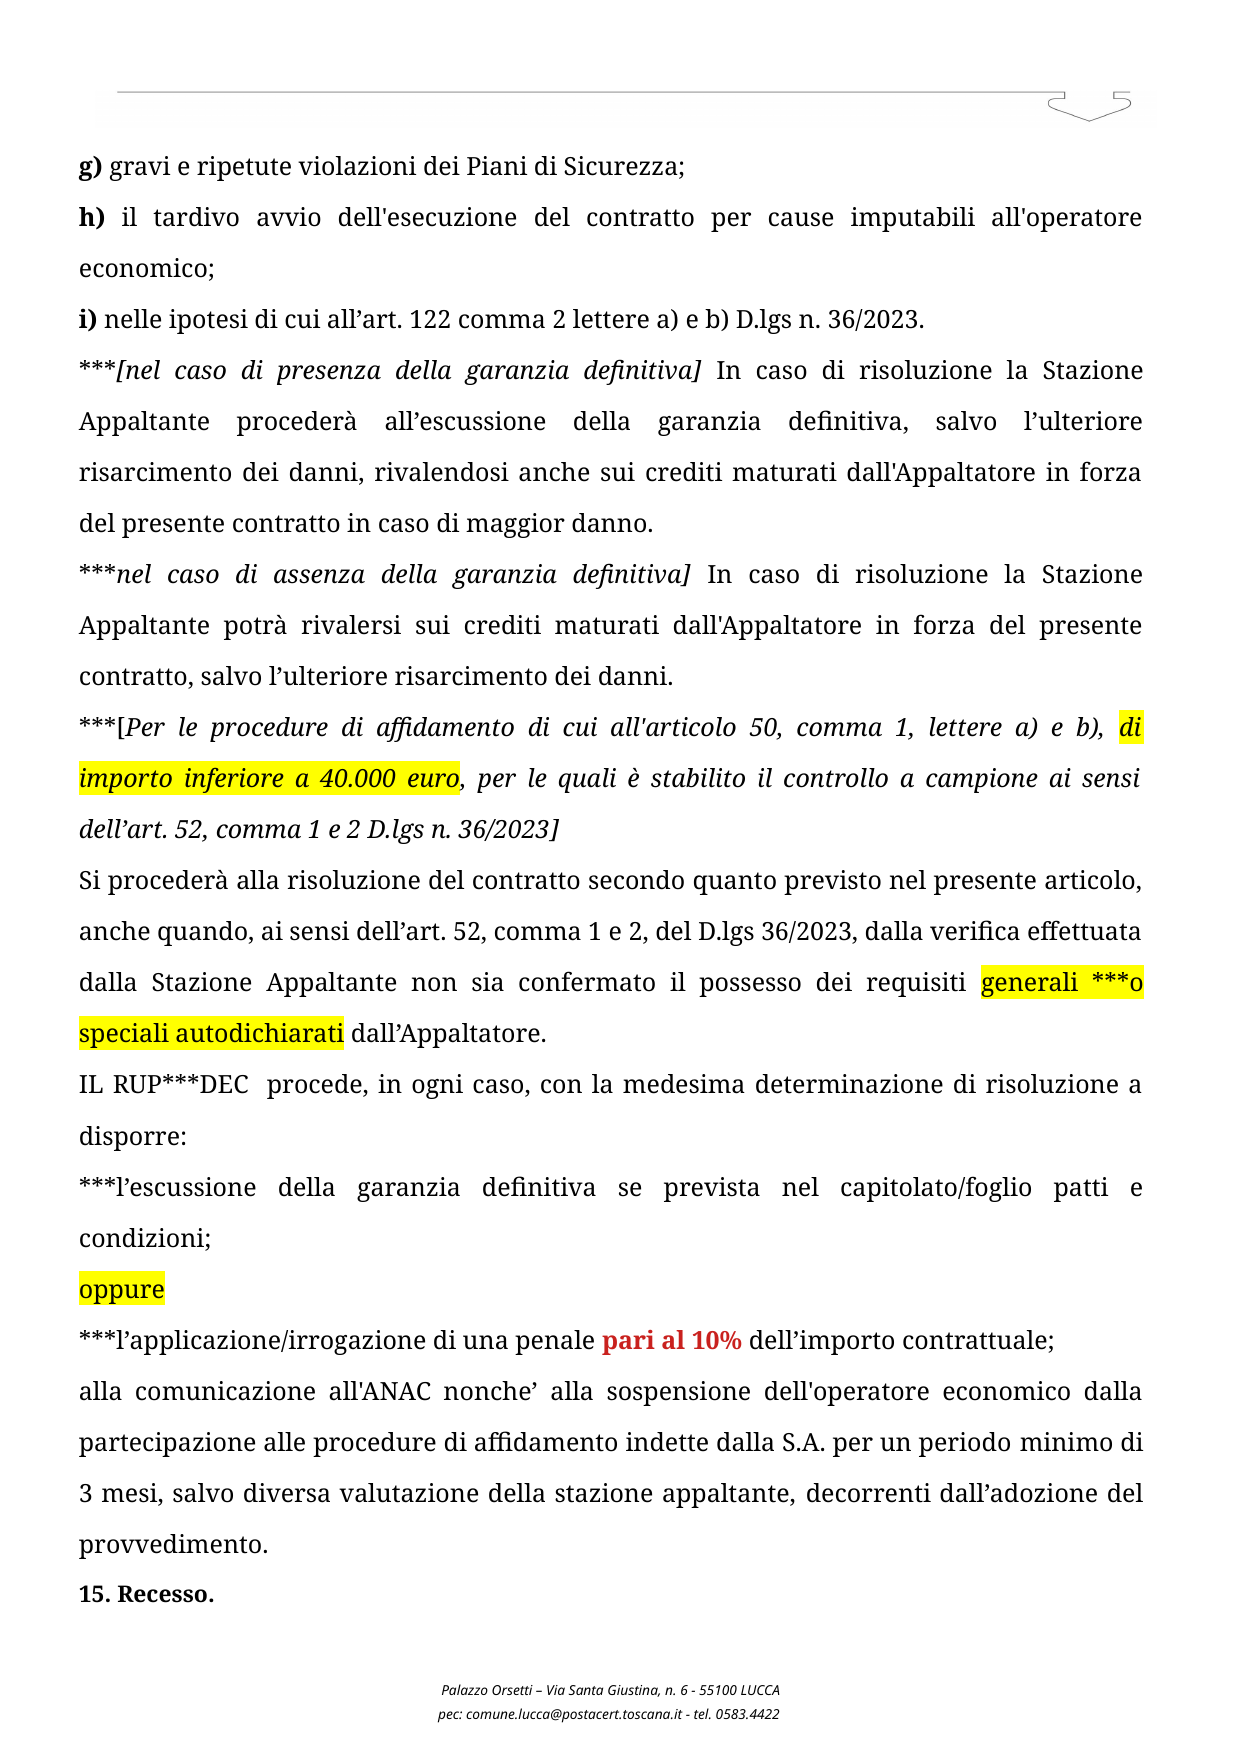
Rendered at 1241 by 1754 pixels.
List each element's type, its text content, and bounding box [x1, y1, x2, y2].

list h) il tardivo avvio dell'esecuzione del contratto per cause imputabili all'operatore economico; [79, 199, 1144, 284]
text 15. Recesso. [79, 1578, 1144, 1609]
list alla comunicazione all'ANAC nonche’ alla sospensione dell'operatore economico dalla partecipazione alle procedure di affidamento indette dalla S.A. per un periodo minimo di 3 mesi, salvo diversa valutazione della stazione appaltante, decorrenti dall’adozione del provvedimento. [79, 1373, 1144, 1561]
text ***l’applicazione/irrogazione di una penale pari al 10% dell’importo contrattuale; [79, 1322, 1144, 1356]
text ***l’escussione della garanzia definitiva se prevista nel capitolato/foglio patti e condizioni; [79, 1169, 1144, 1254]
list ***[Per le procedure di affidamento di cui all'articolo 50, comma 1, lettere a) e b), di importo inferiore a 40.000 euro, per le quali è stabilito il controllo a campione ai sensi dell’art. 52, comma 1 e 2 D.lgs n. 36/2023] [79, 710, 1144, 846]
list i) nelle ipotesi di cui all’art. 122 comma 2 lettere a) e b) D.lgs n. 36/2023. [79, 302, 1144, 336]
picture [95, 90, 1157, 128]
text Si procederà alla risoluzione del contratto secondo quanto previsto nel presente articolo, anche quando, ai sensi dell’art. 52, comma 1 e 2, del D.lgs 36/2023, dalla verifica effettuata dalla Stazione Appaltante non sia confermato il possesso dei requisiti generali ***o speciali autodichiarati dall’Appaltatore. [79, 863, 1144, 1050]
list g) gravi e ripetute violazioni dei Piani di Sicurezza; [79, 148, 1144, 182]
text IL RUP***DEC procede, in ogni caso, con la medesima determinazione di risoluzione a disporre: [79, 1067, 1144, 1152]
list ***[nel caso di presenza della garanzia definitiva] In caso di risoluzione la Stazione Appaltante procederà all’escussione della garanzia definitiva, salvo l’ulteriore risarcimento dei danni, rivalendosi anche sui crediti maturati dall'Appaltatore in forza del presente contratto in caso di maggior danno. [79, 353, 1144, 540]
text oppure [79, 1271, 1144, 1305]
list ***nel caso di assenza della garanzia definitiva] In caso di risoluzione la Stazione Appaltante potrà rivalersi sui crediti maturati dall'Appaltatore in forza del presente contratto, salvo l’ulteriore risarcimento dei danni. [79, 557, 1144, 693]
